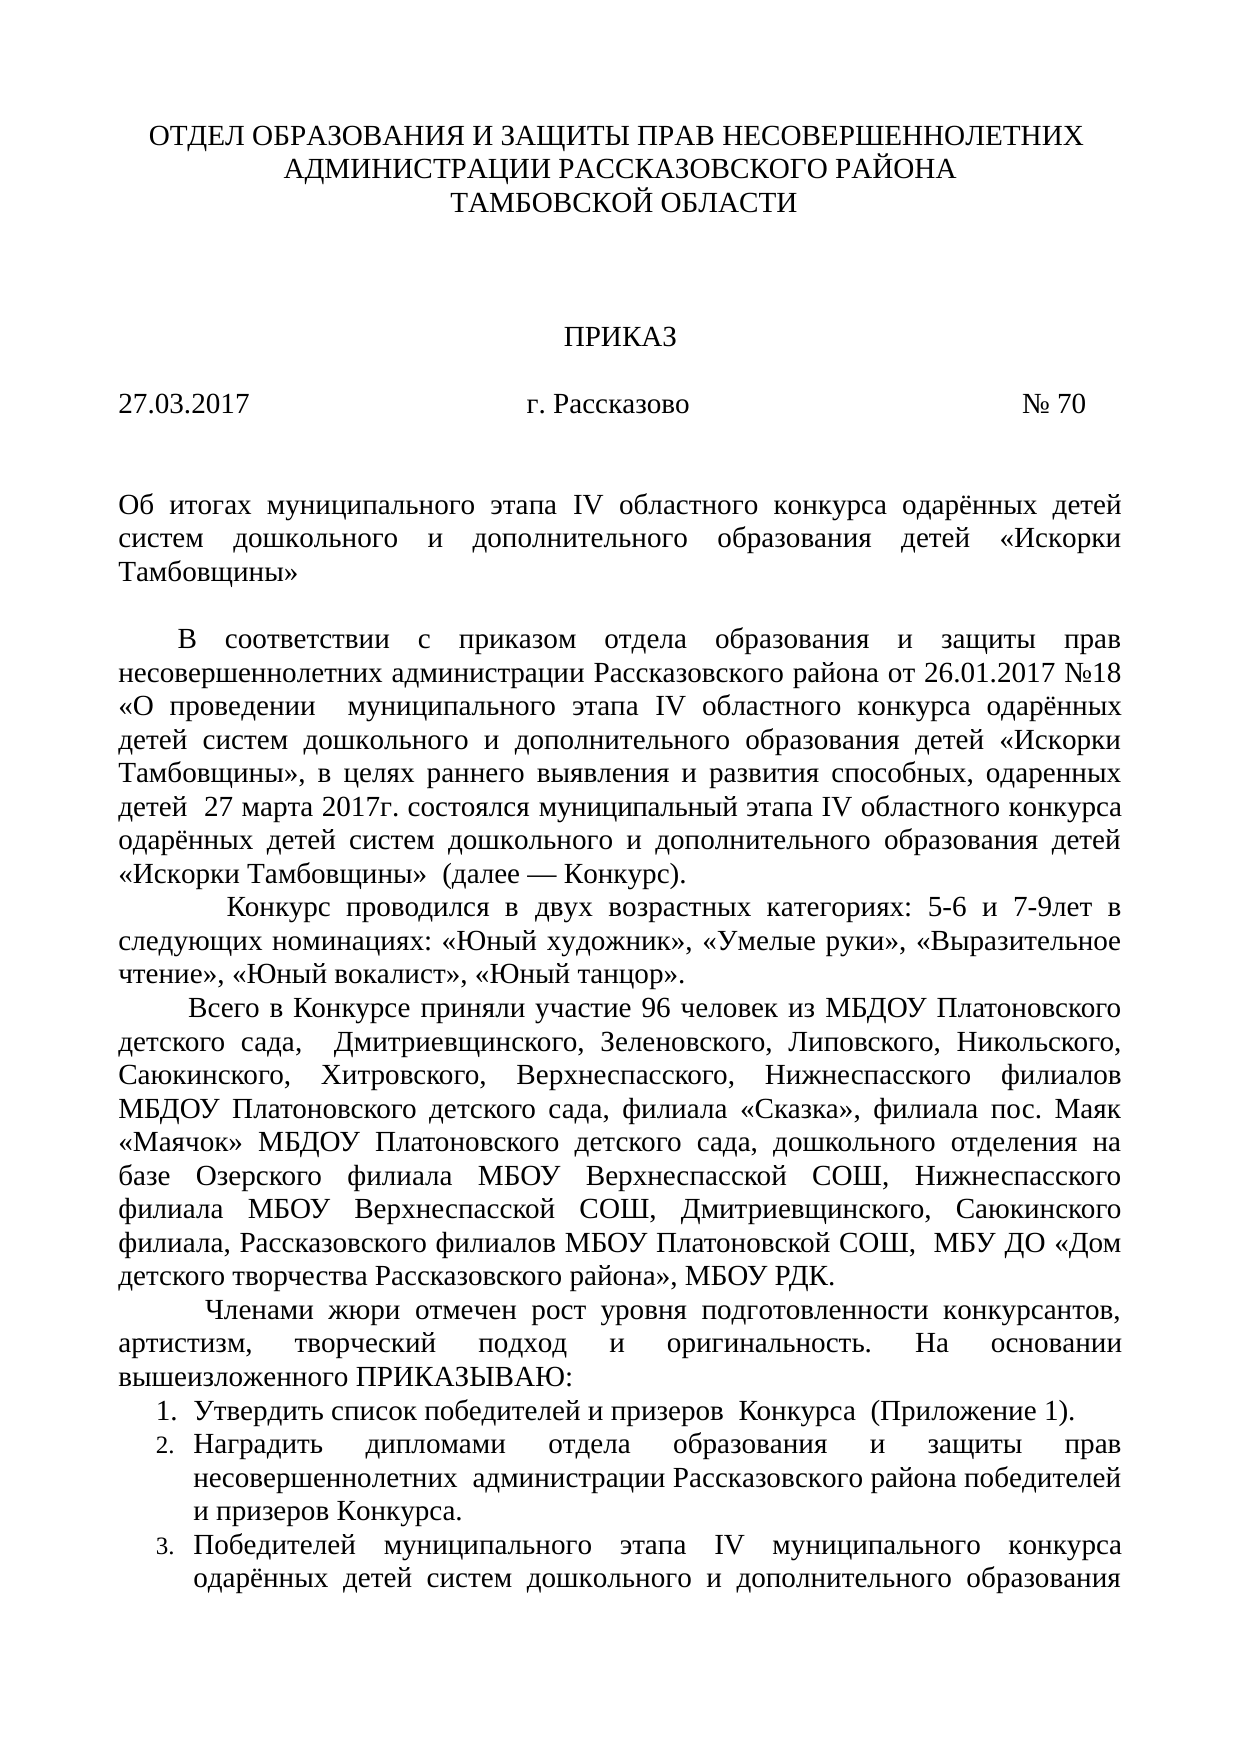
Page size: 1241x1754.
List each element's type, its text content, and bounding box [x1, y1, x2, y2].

text ТАМБОВСКОЙ ОБЛАСТИ [118, 185, 1122, 219]
text ПРИКАЗ [118, 319, 1122, 353]
text В соответствии с приказом отдела образования и защиты прав несовершеннолетних администрации Рассказовского района от 26.01.2017 №18 «О проведении муниципального этапа IV областного конкурса одарённых детей систем дошкольного и дополнительного образования детей «Искорки Тамбовщины», в целях раннего выявления и развития способных, одаренных детей 27 марта 2017г. состоялся муниципальный этапа IV областного конкурса одарённых детей систем дошкольного и дополнительного образования детей «Искорки Тамбовщины» (далее — Конкурс). [118, 621, 1122, 889]
list Победителей муниципального этапа IV муниципального конкурса одарённых детей систем дошкольного и дополнительного образования [156, 1527, 1122, 1594]
text ОТДЕЛ ОБРАЗОВАНИЯ И ЗАЩИТЫ ПРАВ НЕСОВЕРШЕННОЛЕТНИХ [118, 118, 1122, 152]
text Всего в Конкурсе приняли участие 96 человек из МБДОУ Платоновского детского сада, Дмитриевщинского, Зеленовского, Липовского, Никольского, Саюкинского, Хитровского, Верхнеспасского, Нижнеспасского филиалов МБДОУ Платоновского детского сада, филиала «Сказка», филиала пос. Маяк «Маячок» МБДОУ Платоновского детского сада, дошкольного отделения на базе Озерского филиала МБОУ Верхнеспасской СОШ, Нижнеспасского филиала МБОУ Верхнеспасской СОШ, Дмитриевщинского, Саюкинского филиала, Рассказовского филиалов МБОУ Платоновской СОШ, МБУ ДО «Дом детского творчества Рассказовского района», МБОУ РДК. [118, 990, 1122, 1292]
text Об итогах муниципального этапа IV областного конкурса одарённых детей систем дошкольного и дополнительного образования детей «Искорки Тамбовщины» [118, 487, 1122, 588]
text АДМИНИСТРАЦИИ РАССКАЗОВСКОГО РАЙОНА [118, 152, 1122, 185]
text 27.03.2017 г. Рассказово № 70 [118, 386, 1122, 420]
text Конкурс проводился в двух возрастных категориях: 5-6 и 7-9лет в следующих номинациях: «Юный художник», «Умелые руки», «Выразительное чтение», «Юный вокалист», «Юный танцор». [118, 889, 1122, 990]
text Членами жюри отмечен рост уровня подготовленности конкурсантов, артистизм, творческий подход и оригинальность. На основании вышеизложенного ПРИКАЗЫВАЮ: [118, 1292, 1122, 1393]
list Наградить дипломами отдела образования и защиты прав несовершеннолетних администрации Рассказовского района победителей и призеров Конкурса. [156, 1426, 1122, 1527]
list Утвердить список победителей и призеров Конкурса (Приложение 1). [156, 1393, 1122, 1426]
